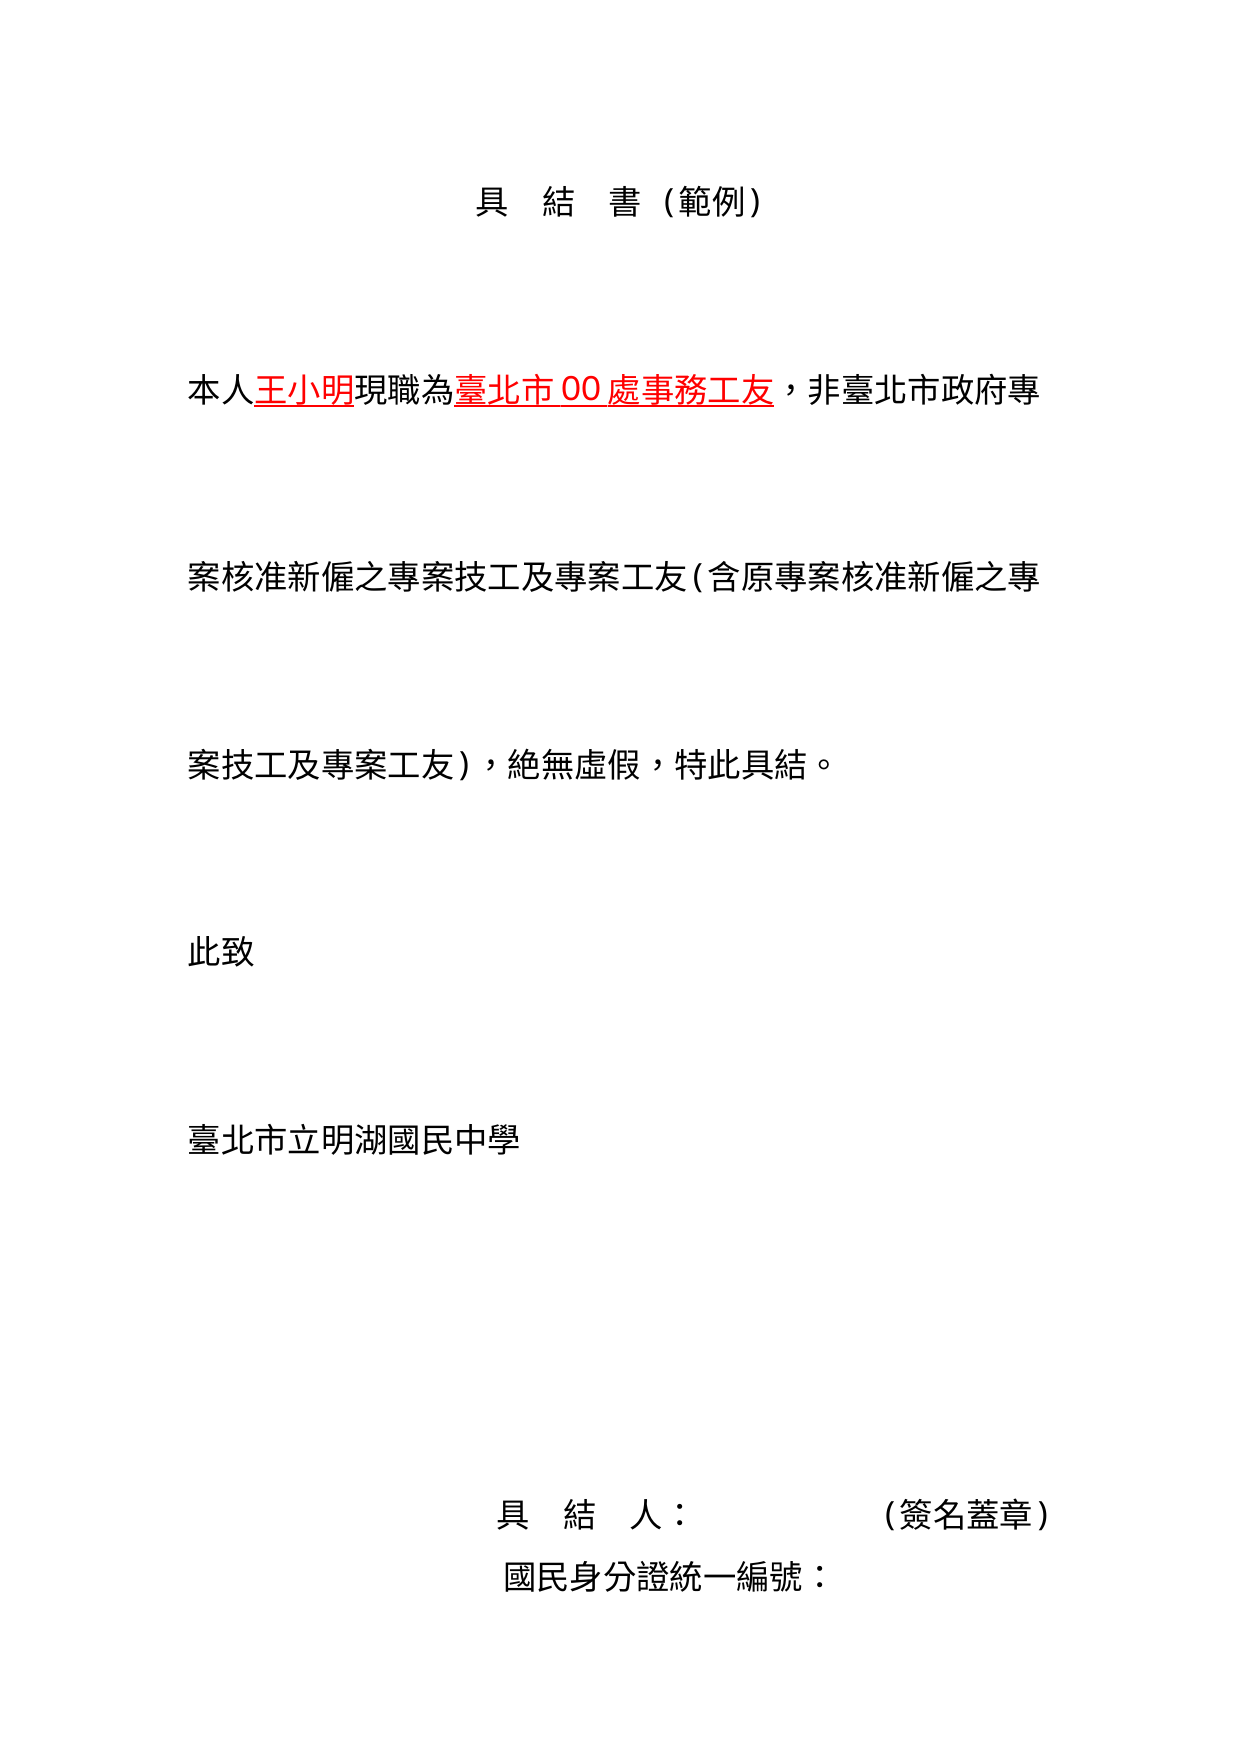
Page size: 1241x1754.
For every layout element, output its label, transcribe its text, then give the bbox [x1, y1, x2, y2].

text 具 結 書 (範例) [187, 158, 1053, 221]
text 國民身分證統一編號： [187, 1533, 1053, 1596]
text 具 結 人： (簽名蓋章) [187, 1471, 1053, 1533]
text 本人王小明現職為臺北市OO處事務工友，非臺北市政府專案核准新僱之專案技工及專案工友(含原專案核准新僱之專案技工及專案工友)，絶無虛假，特此具結。 [187, 346, 1053, 783]
text 臺北市立明湖國民中學 [187, 1096, 1053, 1158]
text 此致 [187, 908, 1053, 971]
